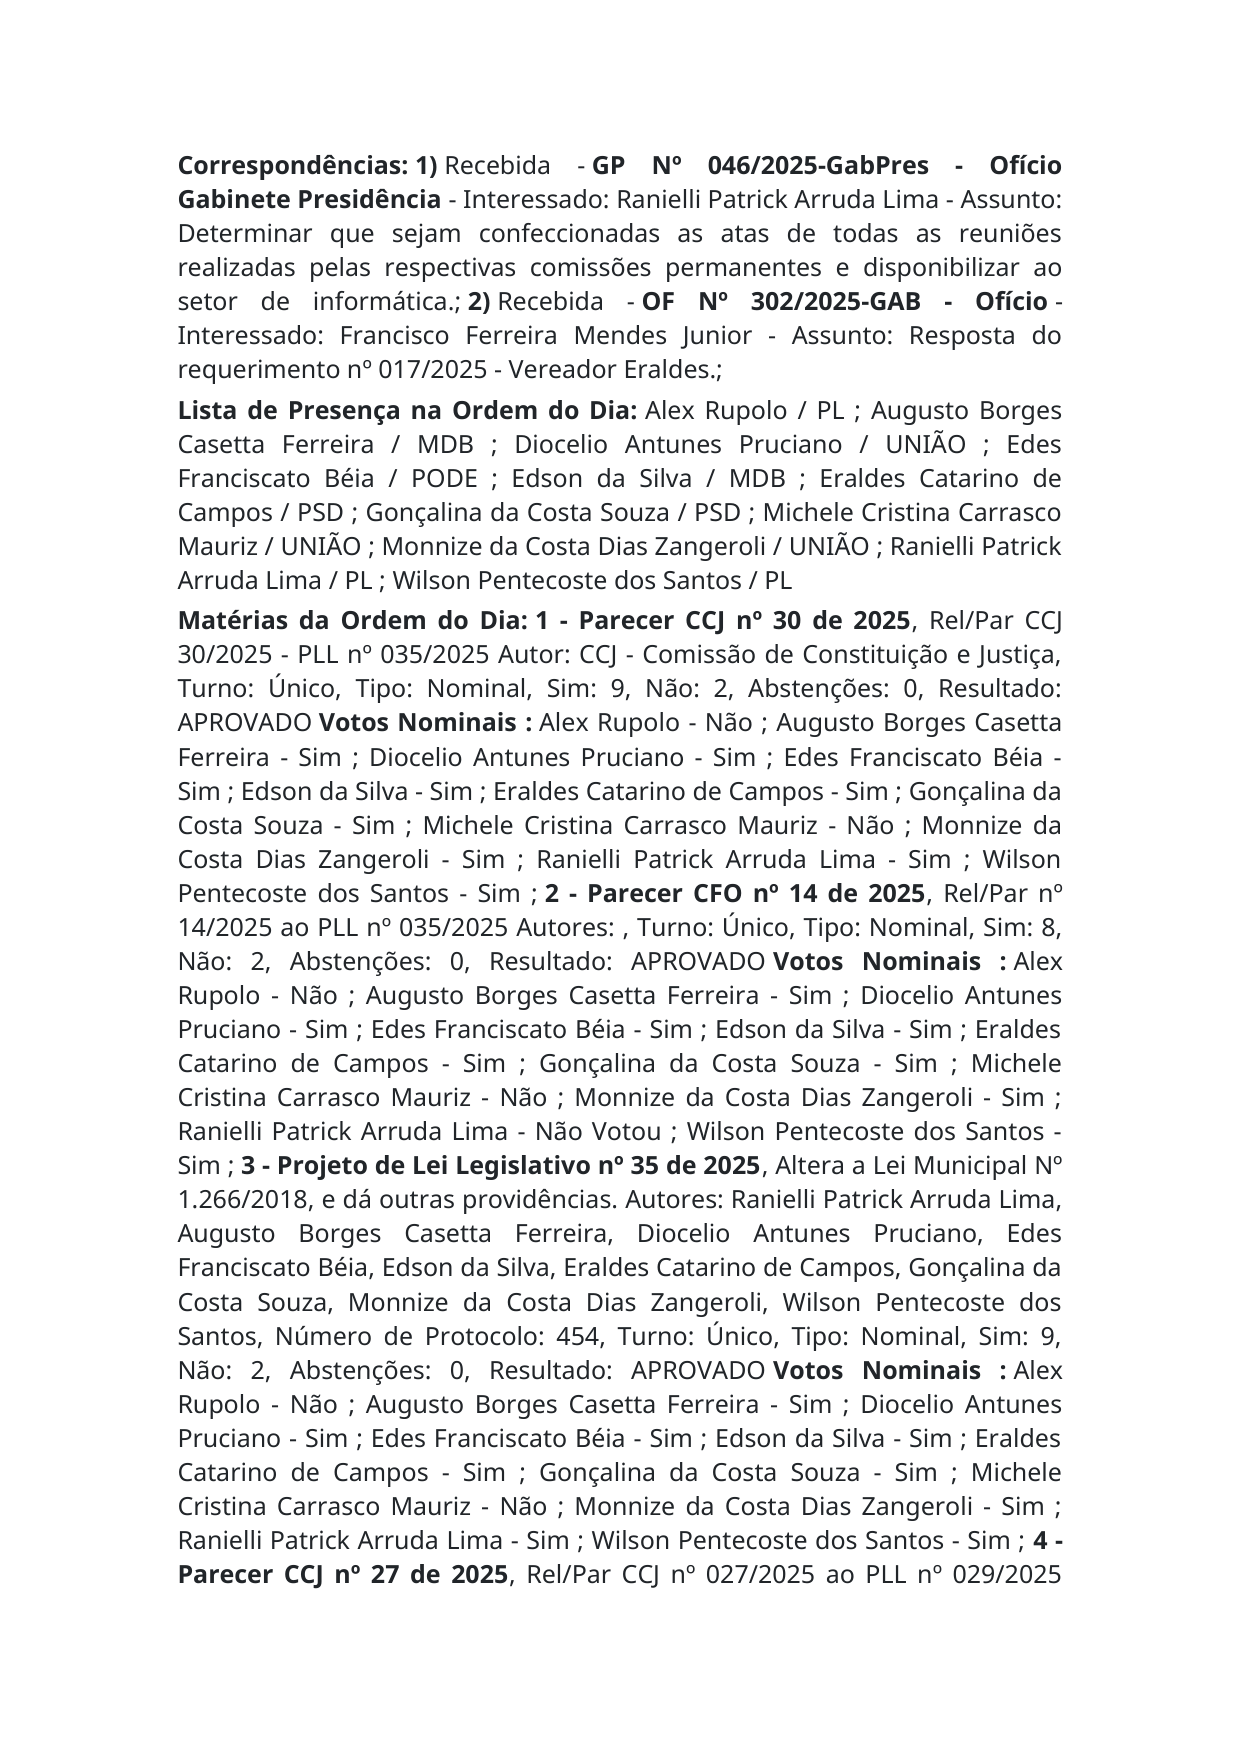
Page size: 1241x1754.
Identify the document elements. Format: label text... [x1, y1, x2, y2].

text Lista de Presença na Ordem do Dia: Alex Rupolo / PL ; Augusto Borges Casetta Ferreira / MDB ; Diocelio Antunes Pruciano / UNIÃO ; Edes Franciscato Béia / PODE ; Edson da Silva / MDB ; Eraldes Catarino de Campos / PSD ; Gonçalina da Costa Souza / PSD ; Michele Cristina Carrasco Mauriz / UNIÃO ; Monnize da Costa Dias Zangeroli / UNIÃO ; Ranielli Patrick Arruda Lima / PL ; Wilson Pentecoste dos Santos / PL [177, 392, 1063, 597]
text Matérias da Ordem do Dia: 1 - Parecer CCJ nº 30 de 2025, Rel/Par CCJ 30/2025 - PLL nº 035/2025 Autor: CCJ - Comissão de Constituição e Justiça, Turno: Único, Tipo: Nominal, Sim: 9, Não: 2, Abstenções: 0, Resultado: APROVADO Votos Nominais : Alex Rupolo - Não ; Augusto Borges Casetta Ferreira - Sim ; Diocelio Antunes Pruciano - Sim ; Edes Franciscato Béia - Sim ; Edson da Silva - Sim ; Eraldes Catarino de Campos - Sim ; Gonçalina da Costa Souza - Sim ; Michele Cristina Carrasco Mauriz - Não ; Monnize da Costa Dias Zangeroli - Sim ; Ranielli Patrick Arruda Lima - Sim ; Wilson Pentecoste dos Santos - Sim ; 2 - Parecer CFO nº 14 de 2025, Rel/Par nº 14/2025 ao PLL nº 035/2025 Autores: , Turno: Único, Tipo: Nominal, Sim: 8, Não: 2, Abstenções: 0, Resultado: APROVADO Votos Nominais : Alex Rupolo - Não ; Augusto Borges Casetta Ferreira - Sim ; Diocelio Antunes Pruciano - Sim ; Edes Franciscato Béia - Sim ; Edson da Silva - Sim ; Eraldes Catarino de Campos - Sim ; Gonçalina da Costa Souza - Sim ; Michele Cristina Carrasco Mauriz - Não ; Monnize da Costa Dias Zangeroli - Sim ; Ranielli Patrick Arruda Lima - Não Votou ; Wilson Pentecoste dos Santos - Sim ; 3 - Projeto de Lei Legislativo nº 35 de 2025, Altera a Lei Municipal Nº 1.266/2018, e dá outras providências. Autores: Ranielli Patrick Arruda Lima, Augusto Borges Casetta Ferreira, Diocelio Antunes Pruciano, Edes Franciscato Béia, Edson da Silva, Eraldes Catarino de Campos, Gonçalina da Costa Souza, Monnize da Costa Dias Zangeroli, Wilson Pentecoste dos Santos, Número de Protocolo: 454, Turno: Único, Tipo: Nominal, Sim: 9, Não: 2, Abstenções: 0, Resultado: APROVADO Votos Nominais : Alex Rupolo - Não ; Augusto Borges Casetta Ferreira - Sim ; Diocelio Antunes Pruciano - Sim ; Edes Franciscato Béia - Sim ; Edson da Silva - Sim ; Eraldes Catarino de Campos - Sim ; Gonçalina da Costa Souza - Sim ; Michele Cristina Carrasco Mauriz - Não ; Monnize da Costa Dias Zangeroli - Sim ; Ranielli Patrick Arruda Lima - Sim ; Wilson Pentecoste dos Santos - Sim ; 4 - Parecer CCJ nº 27 de 2025, Rel/Par CCJ nº 027/2025 ao PLL nº 029/2025 [177, 603, 1063, 1591]
text Correspondências: 1) Recebida - GP Nº 046/2025-GabPres - Ofício Gabinete Presidência - Interessado: Ranielli Patrick Arruda Lima - Assunto: Determinar que sejam confeccionadas as atas de todas as reuniões realizadas pelas respectivas comissões permanentes e disponibilizar ao setor de informática.; 2) Recebida - OF Nº 302/2025-GAB - Ofício - Interessado: Francisco Ferreira Mendes Junior - Assunto: Resposta do requerimento nº 017/2025 - Vereador Eraldes.; [177, 148, 1063, 386]
